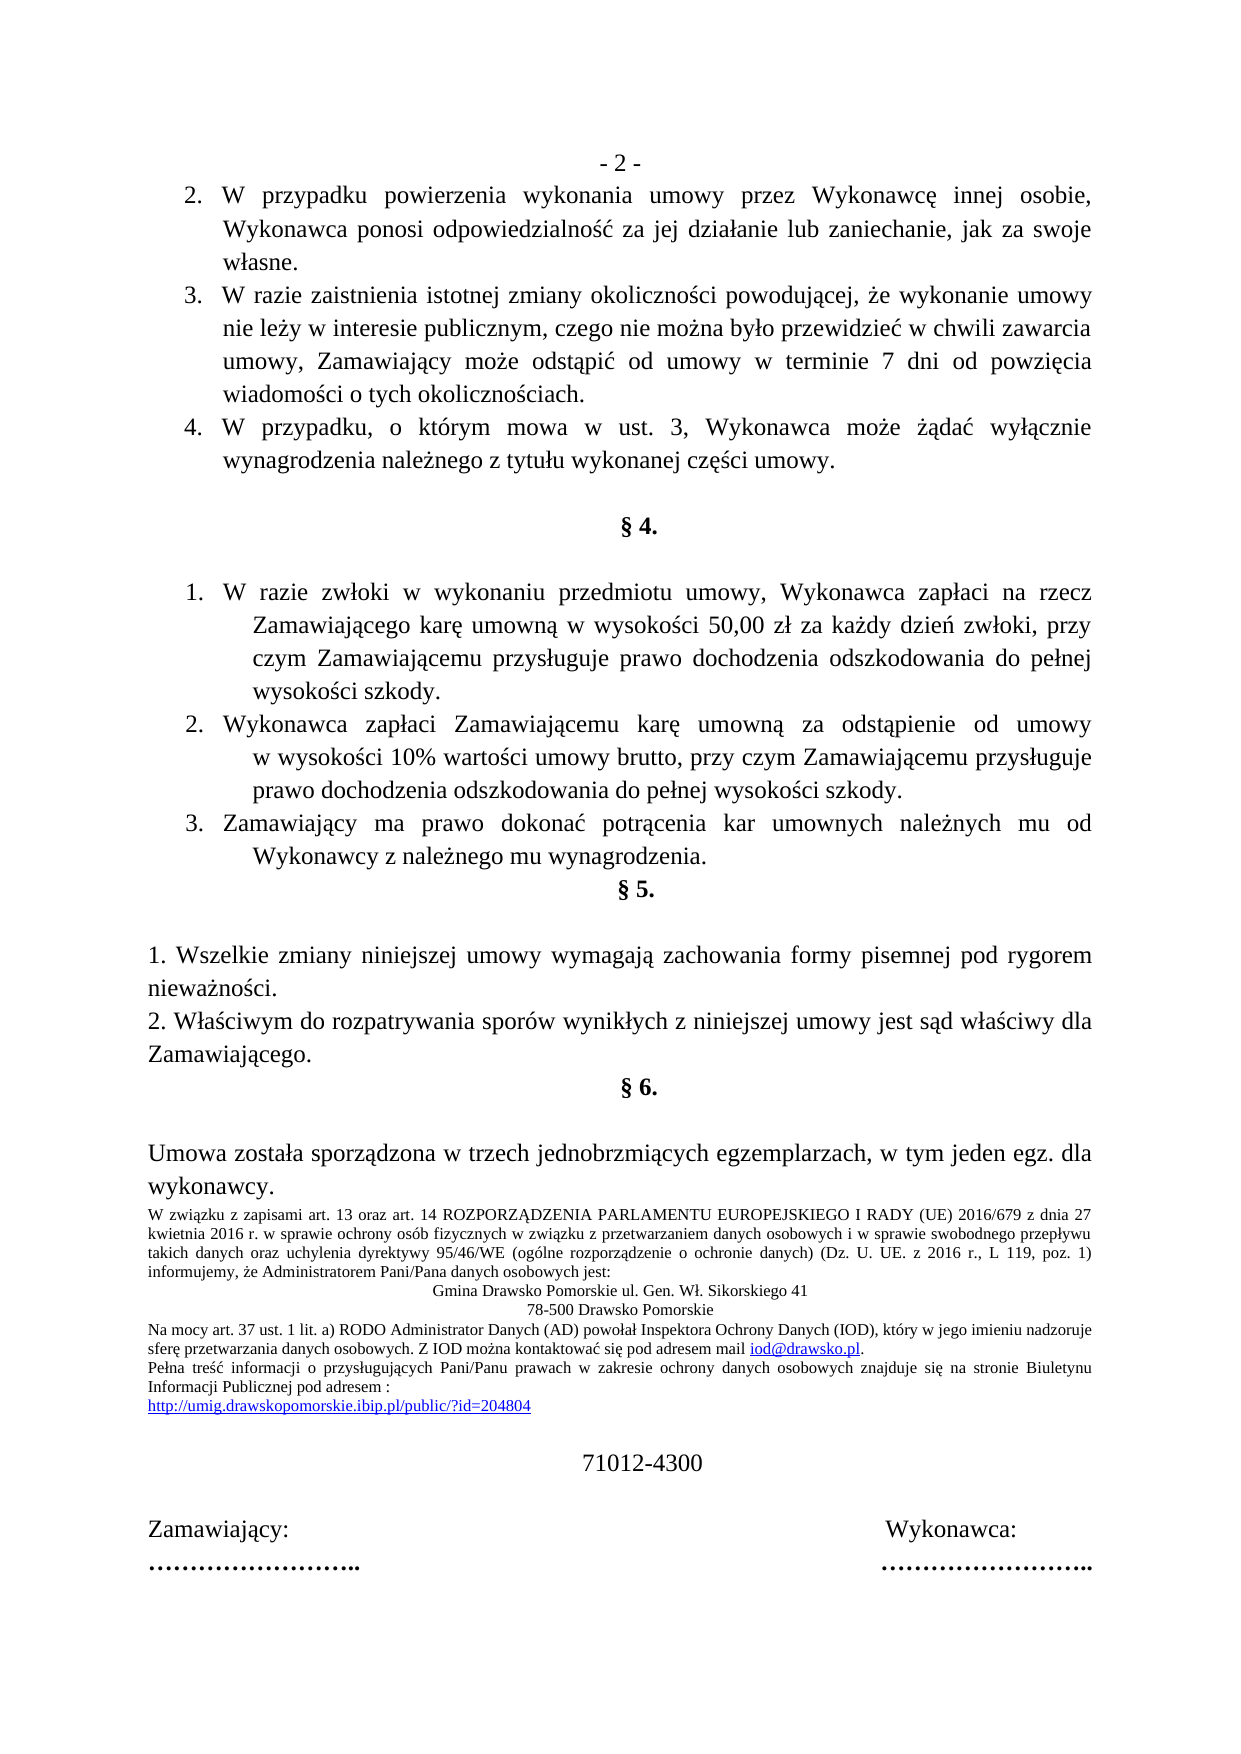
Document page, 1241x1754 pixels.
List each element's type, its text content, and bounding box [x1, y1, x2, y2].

text Umowa została sporządzona w trzech jednobrzmiących egzemplarzach, w tym jeden egz. dla wykonawcy. [148, 1138, 1093, 1200]
text 71012-4300 [192, 1448, 1093, 1477]
list W razie zwłoki w wykonaniu przedmiotu umowy, Wykonawca zapłaci na rzecz Zamawiającego karę umowną w wysokości 50,00 zł za każdy dzień zwłoki, przy czym Zamawiającemu przysługuje prawo dochodzenia odszkodowania do pełnej wysokości szkody. [185, 577, 1093, 705]
text …………………….. …………………….. [148, 1547, 1093, 1576]
text Pełna treść informacji o przysługujących Pani/Panu prawach w zakresie ochrony danych osobowych znajduje się na stronie Biuletynu Informacji Publicznej pod adresem : [148, 1358, 1093, 1396]
list W przypadku powierzenia wykonania umowy przez Wykonawcę innej osobie, Wykonawca ponosi odpowiedzialność za jej działanie lub zaniechanie, jak za swoje własne. [184, 181, 1093, 275]
text Gmina Drawsko Pomorskie ul. Gen. Wł. Sikorskiego 41 78-500 Drawsko Pomorskie [148, 1281, 1093, 1319]
text Zamawiający: Wykonawca: [148, 1514, 1093, 1543]
text 1. Wszelkie zmiany niniejszej umowy wymagają zachowania formy pisemnej pod rygorem nieważności. [148, 940, 1093, 1002]
text 2. Właściwym do rozpatrywania sporów wynikłych z niniejszej umowy jest sąd właściwy dla Zamawiającego. [148, 1006, 1093, 1068]
text § 6. [185, 1072, 1093, 1101]
text Na mocy art. 37 ust. 1 lit. a) RODO Administrator Danych (AD) powołał Inspektora Ochrony Danych (IOD), który w jego imieniu nadzoruje sferę przetwarzania danych osobowych. Z IOD można kontaktować się pod adresem mail iod@drawsko.pl. [148, 1319, 1093, 1358]
text § 5. [185, 874, 1093, 903]
list W razie zaistnienia istotnej zmiany okoliczności powodującej, że wykonanie umowy nie leży w interesie publicznym, czego nie można było przewidzieć w chwili zawarcia umowy, Zamawiający może odstąpić od umowy w terminie 7 dni od powzięcia wiadomości o tych okolicznościach. [184, 280, 1093, 407]
list Wykonawca zapłaci Zamawiającemu karę umowną za odstąpienie od umowy w wysokości 10% wartości umowy brutto, przy czym Zamawiającemu przysługuje prawo dochodzenia odszkodowania do pełnej wysokości szkody. [185, 709, 1093, 804]
text http://umig.drawskopomorskie.ibip.pl/public/?id=204804 [148, 1396, 1093, 1415]
text - 2 - [148, 148, 1093, 176]
text § 4. [185, 511, 1093, 539]
list Zamawiający ma prawo dokonać potrącenia kar umownych należnych mu od Wykonawcy z należnego mu wynagrodzenia. [185, 808, 1093, 870]
text W związku z zapisami art. 13 oraz art. 14 ROZPORZĄDZENIA PARLAMENTU EUROPEJSKIEGO I RADY (UE) 2016/679 z dnia 27 kwietnia 2016 r. w sprawie ochrony osób fizycznych w związku z przetwarzaniem danych osobowych i w sprawie swobodnego przepływu takich danych oraz uchylenia dyrektywy 95/46/WE (ogólne rozporządzenie o ochronie danych) (Dz. U. UE. z 2016 r., L 119, poz. 1) informujemy, że Administratorem Pani/Pana danych osobowych jest: [148, 1204, 1093, 1281]
list W przypadku, o którym mowa w ust. 3, Wykonawca może żądać wyłącznie wynagrodzenia należnego z tytułu wykonanej części umowy. [184, 412, 1093, 473]
